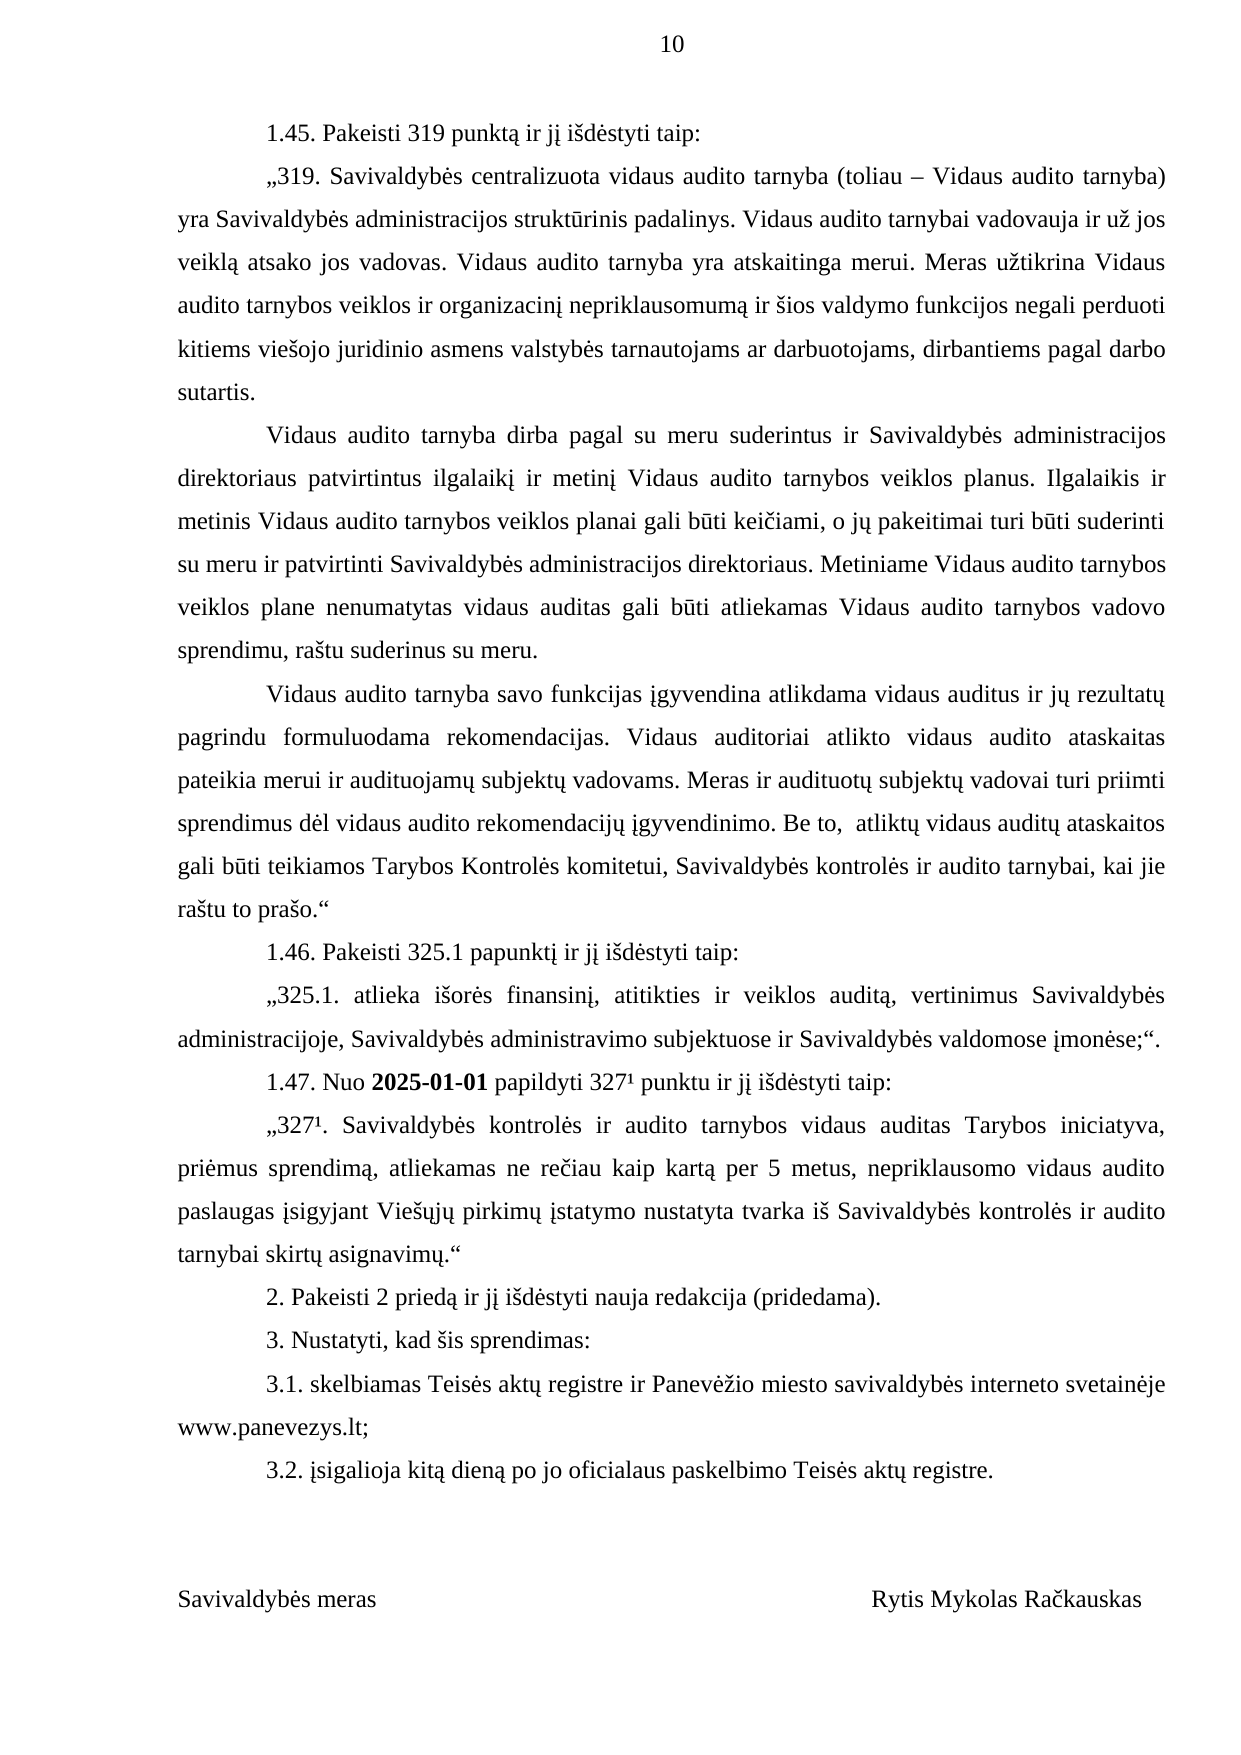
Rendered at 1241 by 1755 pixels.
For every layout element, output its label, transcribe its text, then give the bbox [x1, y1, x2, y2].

text Vidaus audito tarnyba savo funkcijas įgyvendina atlikdama vidaus auditus ir jų rezultatų pagrindu formuluodama rekomendacijas. Vidaus auditoriai atlikto vidaus audito ataskaitas pateikia merui ir audituojamų subjektų vadovams. Meras ir audituotų subjektų vadovai turi priimti sprendimus dėl vidaus audito rekomendacijų įgyvendinimo. Be to, atliktų vidaus auditų ataskaitos gali būti teikiamos Tarybos Kontrolės komitetui, Savivaldybės kontrolės ir audito tarnybai, kai jie raštu to prašo.“ [177, 679, 1167, 923]
text Vidaus audito tarnyba dirba pagal su meru suderintus ir Savivaldybės administracijos direktoriaus patvirtintus ilgalaikį ir metinį Vidaus audito tarnybos veiklos planus. Ilgalaikis ir metinis Vidaus audito tarnybos veiklos planai gali būti keičiami, o jų pakeitimai turi būti suderinti su meru ir patvirtinti Savivaldybės administracijos direktoriaus. Metiniame Vidaus audito tarnybos veiklos plane nenumatytas vidaus auditas gali būti atliekamas Vidaus audito tarnybos vadovo sprendimu, raštu suderinus su meru. [177, 420, 1167, 664]
text 1.47. Nuo 2025-01-01 papildyti 327¹ punktu ir jį išdėstyti taip: [177, 1067, 1167, 1096]
text 3.1. skelbiamas Teisės aktų registre ir Panevėžio miesto savivaldybės interneto svetainėje www.panevezys.lt; [177, 1369, 1167, 1441]
text Savivaldybės meras Rytis Mykolas Račkauskas [177, 1584, 1167, 1613]
text 1.45. Pakeisti 319 punktą ir jį išdėstyti taip: [177, 118, 1167, 147]
text „327¹. Savivaldybės kontrolės ir audito tarnybos vidaus auditas Tarybos iniciatyva, priėmus sprendimą, atliekamas ne rečiau kaip kartą per 5 metus, nepriklausomo vidaus audito paslaugas įsigyjant Viešųjų pirkimų įstatymo nustatyta tvarka iš Savivaldybės kontrolės ir audito tarnybai skirtų asignavimų.“ [177, 1110, 1167, 1268]
text 3.2. įsigalioja kitą dieną po jo oficialaus paskelbimo Teisės aktų registre. [177, 1455, 1167, 1484]
text 1.46. Pakeisti 325.1 papunktį ir jį išdėstyti taip: [177, 937, 1167, 966]
text „319. Savivaldybės centralizuota vidaus audito tarnyba (toliau – Vidaus audito tarnyba) yra Savivaldybės administracijos struktūrinis padalinys. Vidaus audito tarnybai vadovauja ir už jos veiklą atsako jos vadovas. Vidaus audito tarnyba yra atskaitinga merui. Meras užtikrina Vidaus audito tarnybos veiklos ir organizacinį nepriklausomumą ir šios valdymo funkcijos negali perduoti kitiems viešojo juridinio asmens valstybės tarnautojams ar darbuotojams, dirbantiems pagal darbo sutartis. [177, 161, 1167, 406]
text 2. Pakeisti 2 priedą ir jį išdėstyti nauja redakcija (pridedama). [177, 1282, 1167, 1311]
text „325.1. atlieka išorės finansinį, atitikties ir veiklos auditą, vertinimus Savivaldybės administracijoje, Savivaldybės administravimo subjektuose ir Savivaldybės valdomose įmonėse;“. [177, 981, 1167, 1052]
text 3. Nustatyti, kad šis sprendimas: [177, 1326, 1167, 1354]
